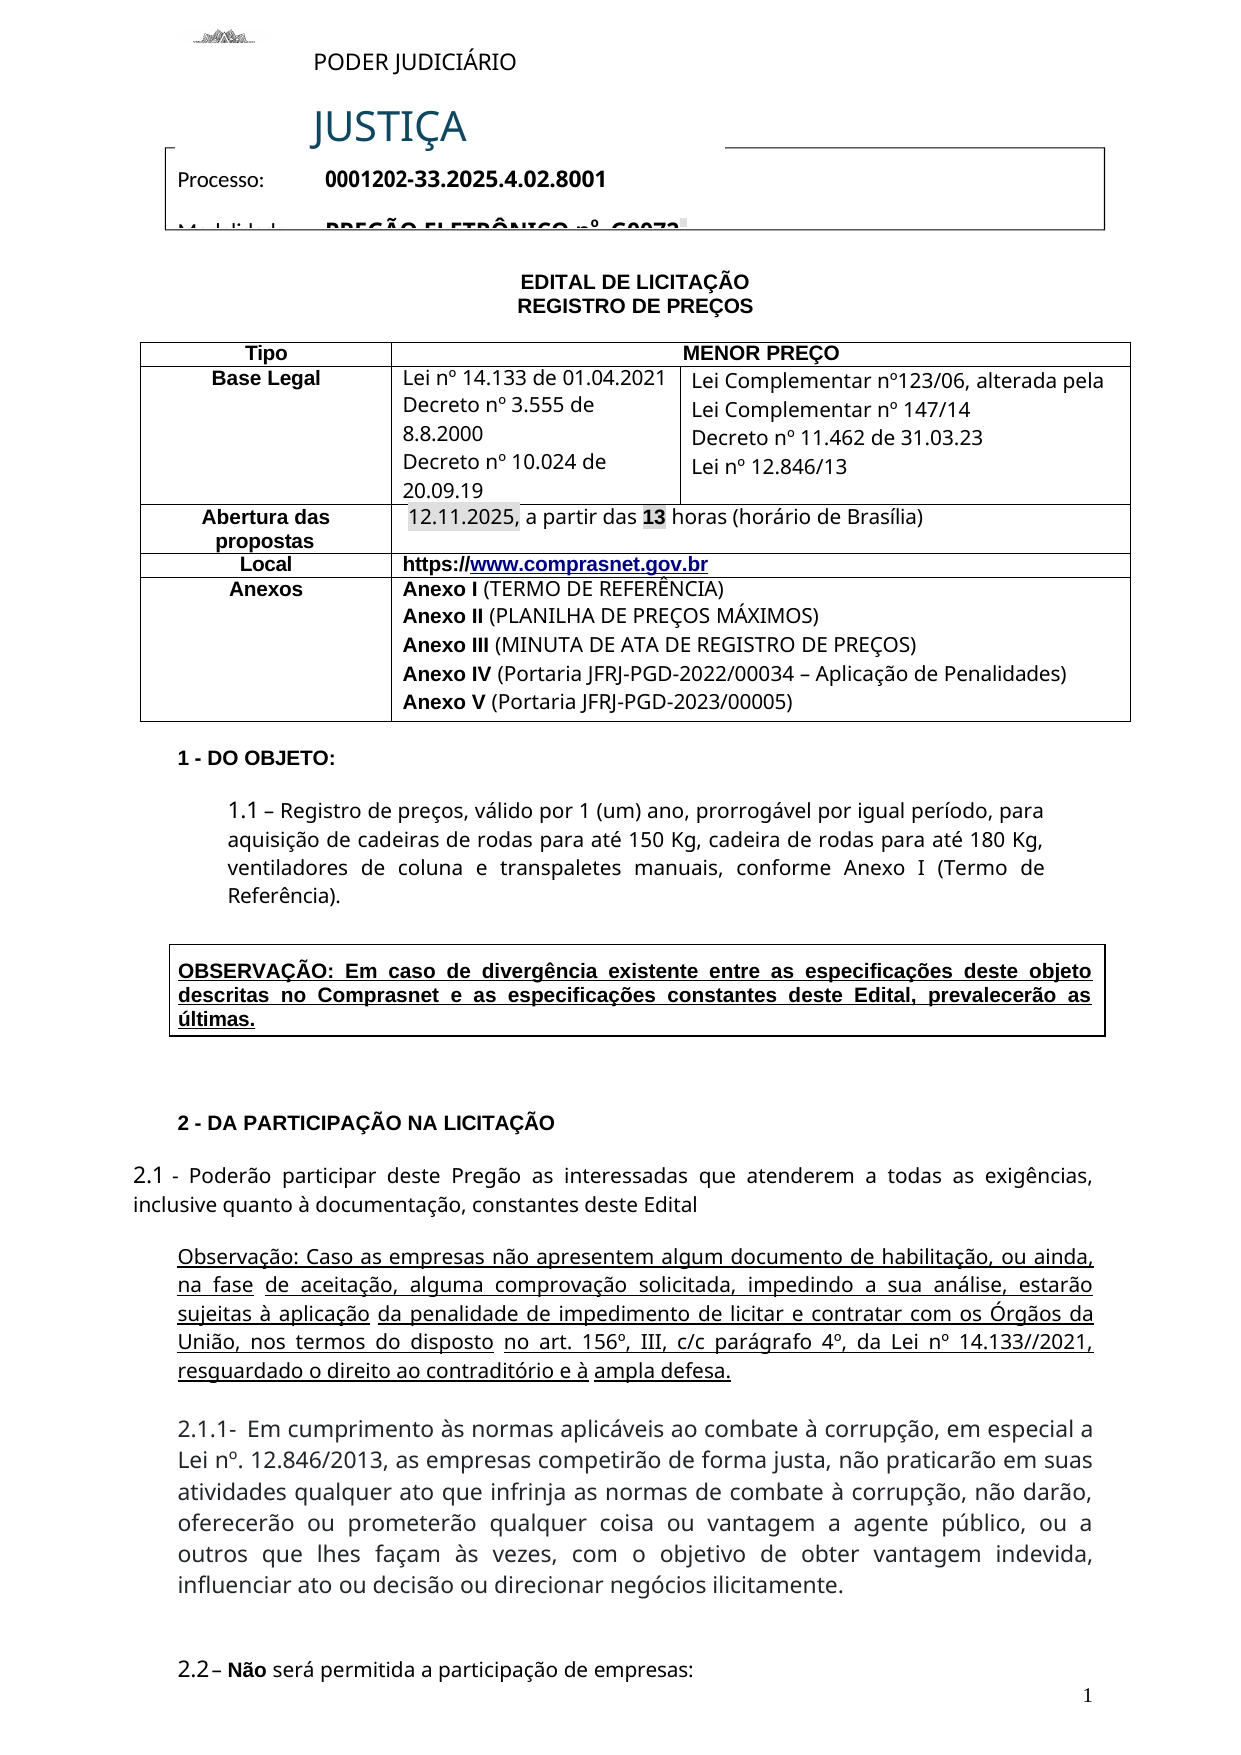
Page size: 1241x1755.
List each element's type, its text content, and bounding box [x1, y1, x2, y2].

list - DO OBJETO: [177, 746, 1137, 769]
table_cell Abertura das propostas [141, 505, 391, 553]
list - Poderão participar deste Pregão as interessadas que atenderem a todas as exigências, inclusive quanto à documentação, constantes deste Edital [133, 1159, 1093, 1218]
list – Registro de preços, válido por 1 (um) ano, prorrogável por igual período, para aquisição de cadeiras de rodas para até 150 Kg, cadeira de rodas para até 180 Kg, ventiladores de coluna e transpaletes manuais, conforme Anexo I (Termo de Referência). [227, 793, 1045, 910]
table_cell Lei nº 14.133 de 01.04.2021 Decreto nº 3.555 de 8.8.2000 Decreto nº 10.024 de 20.09.19 [392, 367, 680, 504]
table_cell 12.11.2025, a partir das 13 horas (horário de Brasília) [392, 505, 1130, 553]
text descritas no Comprasnet e as especificações constantes deste Edital, prevalecerão as [178, 981, 1092, 1004]
table_cell Local [141, 554, 391, 577]
text 2.1.1- Em cumprimento às normas aplicáveis ao combate à corrupção, em especial a Lei nº. 12.846/2013, as empresas competirão de forma justa, não praticarão em suas atividades qualquer ato que infrinja as normas de combate à corrupção, não darão, oferecerão ou prometerão qualquer coisa ou vantagem a agente público, ou a outros que lhes façam às vezes, com o objetivo de obter vantagem indevida, influenciar ato ou decisão ou direcionar negócios ilicitamente. [177, 1413, 1094, 1600]
text últimas. [178, 1005, 1092, 1031]
text EDITAL DE LICITAÇÃO REGISTRO DE PREÇOS [516, 270, 754, 318]
table_cell Anexo I (TERMO DE REFERÊNCIA) Anexo II (PLANILHA DE PREÇOS MÁXIMOS) Anexo III (MINUTA DE ATA DE REGISTRO DE PREÇOS) Anexo IV (Portaria JFRJ-PGD-2022/00034 – Aplicação de Penalidades) Anexo V (Portaria JFRJ-PGD-2023/00005) [392, 578, 1130, 721]
text OBSERVAÇÃO: Em caso de divergência existente entre as especificações deste objeto [178, 959, 1092, 980]
table_cell Base Legal [141, 367, 391, 504]
table_cell Lei Complementar nº123/06, alterada pela Lei Complementar nº 147/14 Decreto nº 11.462 de 31.03.23 Lei nº 12.846/13 [681, 367, 1130, 504]
table_header MENOR PREÇO [392, 343, 1130, 366]
text Observação: Caso as empresas não apresentem algum documento de habilitação, ou ainda, [177, 1242, 1093, 1266]
table_cell https://www.comprasnet.gov.br [392, 554, 1130, 577]
list - DA PARTICIPAÇÃO NA LICITAÇÃO [177, 1111, 1137, 1134]
table_cell Anexos [141, 578, 391, 721]
list – Não será permitida a participação de empresas: [177, 1653, 1137, 1684]
text na fase de aceitação, alguma comprovação solicitada, impedindo a sua análise, estarão sujeitas à aplicação da penalidade de impedimento de licitar e contratar com os Órgãos da União, nos termos do disposto no art. 156º, III, c/c parágrafo 4º, da Lei nº 14.133//2021, resguardado o direito ao contraditório e à ampla defesa. [177, 1268, 1093, 1384]
table_header Tipo [141, 343, 391, 366]
